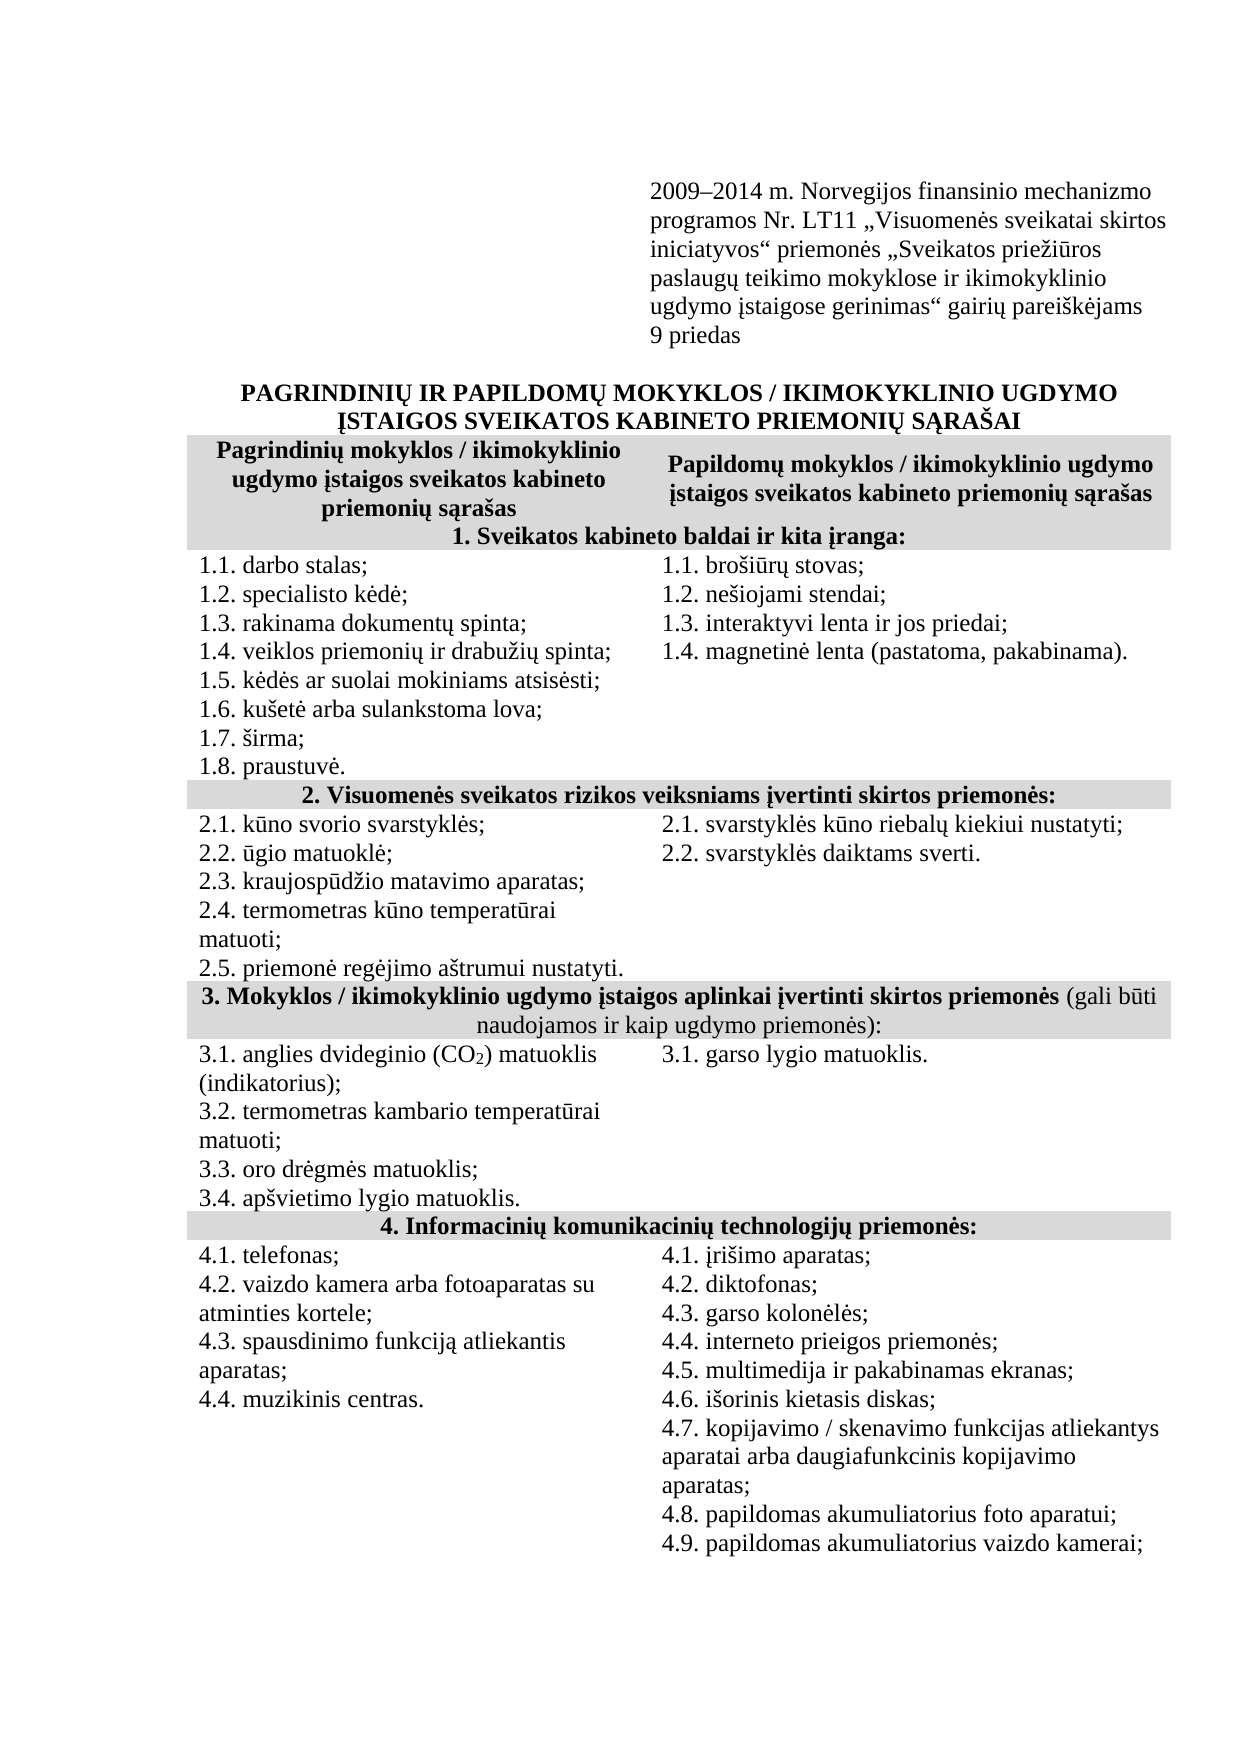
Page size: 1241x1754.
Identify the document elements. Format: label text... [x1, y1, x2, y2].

table_cell 3.1. garso lygio matuoklis. [650, 1039, 1171, 1211]
table_header Papildomų mokyklos / ikimokyklinio ugdymo įstaigos sveikatos kabineto priemonių sąrašas [650, 435, 1171, 521]
text PAGRINDINIŲ IR PAPILDOMŲ MOKYKLOS / IKIMOKYKLINIO UGDYMO ĮSTAIGOS SVEIKATOS KABINETO PRIEMONIŲ SĄRAŠAI [177, 378, 1181, 435]
table_cell 4.1. įrišimo aparatas; 4.2. diktofonas; 4.3. garso kolonėlės; 4.4. interneto prieigos priemonės; 4.5. multimedija ir pakabinamas ekranas; 4.6. išorinis kietasis diskas; 4.7. kopijavimo / skenavimo funkcijas atliekantys aparatai arba daugiafunkcinis kopijavimo aparatas; 4.8. papildomas akumuliatorius foto aparatui; 4.9. papildomas akumuliatorius vaizdo kamerai; [650, 1240, 1171, 1556]
table_cell 1.1. darbo stalas; 1.2. specialisto kėdė; 1.3. rakinama dokumentų spinta; 1.4. veiklos priemonių ir drabužių spinta; 1.5. kėdės ar suolai mokiniams atsisėsti; 1.6. kušetė arba sulankstoma lova; 1.7. širma; 1.8. praustuvė. [187, 550, 650, 780]
table_cell 2. Visuomenės sveikatos rizikos veiksniams įvertinti skirtos priemonės: [187, 780, 1171, 809]
table_cell 4. Informacinių komunikacinių technologijų priemonės: [187, 1211, 1171, 1240]
table_header Pagrindinių mokyklos / ikimokyklinio ugdymo įstaigos sveikatos kabineto priemonių sąrašas [187, 435, 650, 521]
text 9 priedas [650, 320, 1181, 349]
table_cell 2.1. svarstyklės kūno riebalų kiekiui nustatyti; 2.2. svarstyklės daiktams sverti. [650, 809, 1171, 981]
table_cell 2.1. kūno svorio svarstyklės; 2.2. ūgio matuoklė; 2.3. kraujospūdžio matavimo aparatas; 2.4. termometras kūno temperatūrai matuoti; 2.5. priemonė regėjimo aštrumui nustatyti. [187, 809, 650, 981]
text 2009–2014 m. Norvegijos finansinio mechanizmo programos Nr. LT11 „Visuomenės sveikatai skirtos iniciatyvos“ priemonės „Sveikatos priežiūros paslaugų teikimo mokyklose ir ikimokyklinio ugdymo įstaigose gerinimas“ gairių pareiškėjams [650, 176, 1181, 320]
table_cell 4.1. telefonas; 4.2. vaizdo kamera arba fotoaparatas su atminties kortele; 4.3. spausdinimo funkciją atliekantis aparatas; 4.4. muzikinis centras. [187, 1240, 650, 1556]
table_cell 1.1. brošiūrų stovas; 1.2. nešiojami stendai; 1.3. interaktyvi lenta ir jos priedai; 1.4. magnetinė lenta (pastatoma, pakabinama). [650, 550, 1171, 780]
table_cell 3.1. anglies dvideginio (CO2) matuoklis (indikatorius); 3.2. termometras kambario temperatūrai matuoti; 3.3. oro drėgmės matuoklis; 3.4. apšvietimo lygio matuoklis. [187, 1039, 650, 1211]
table_cell 3. Mokyklos / ikimokyklinio ugdymo įstaigos aplinkai įvertinti skirtos priemonės (gali būti naudojamos ir kaip ugdymo priemonės): [187, 981, 1171, 1039]
table_cell 1. Sveikatos kabineto baldai ir kita įranga: [187, 521, 1171, 550]
